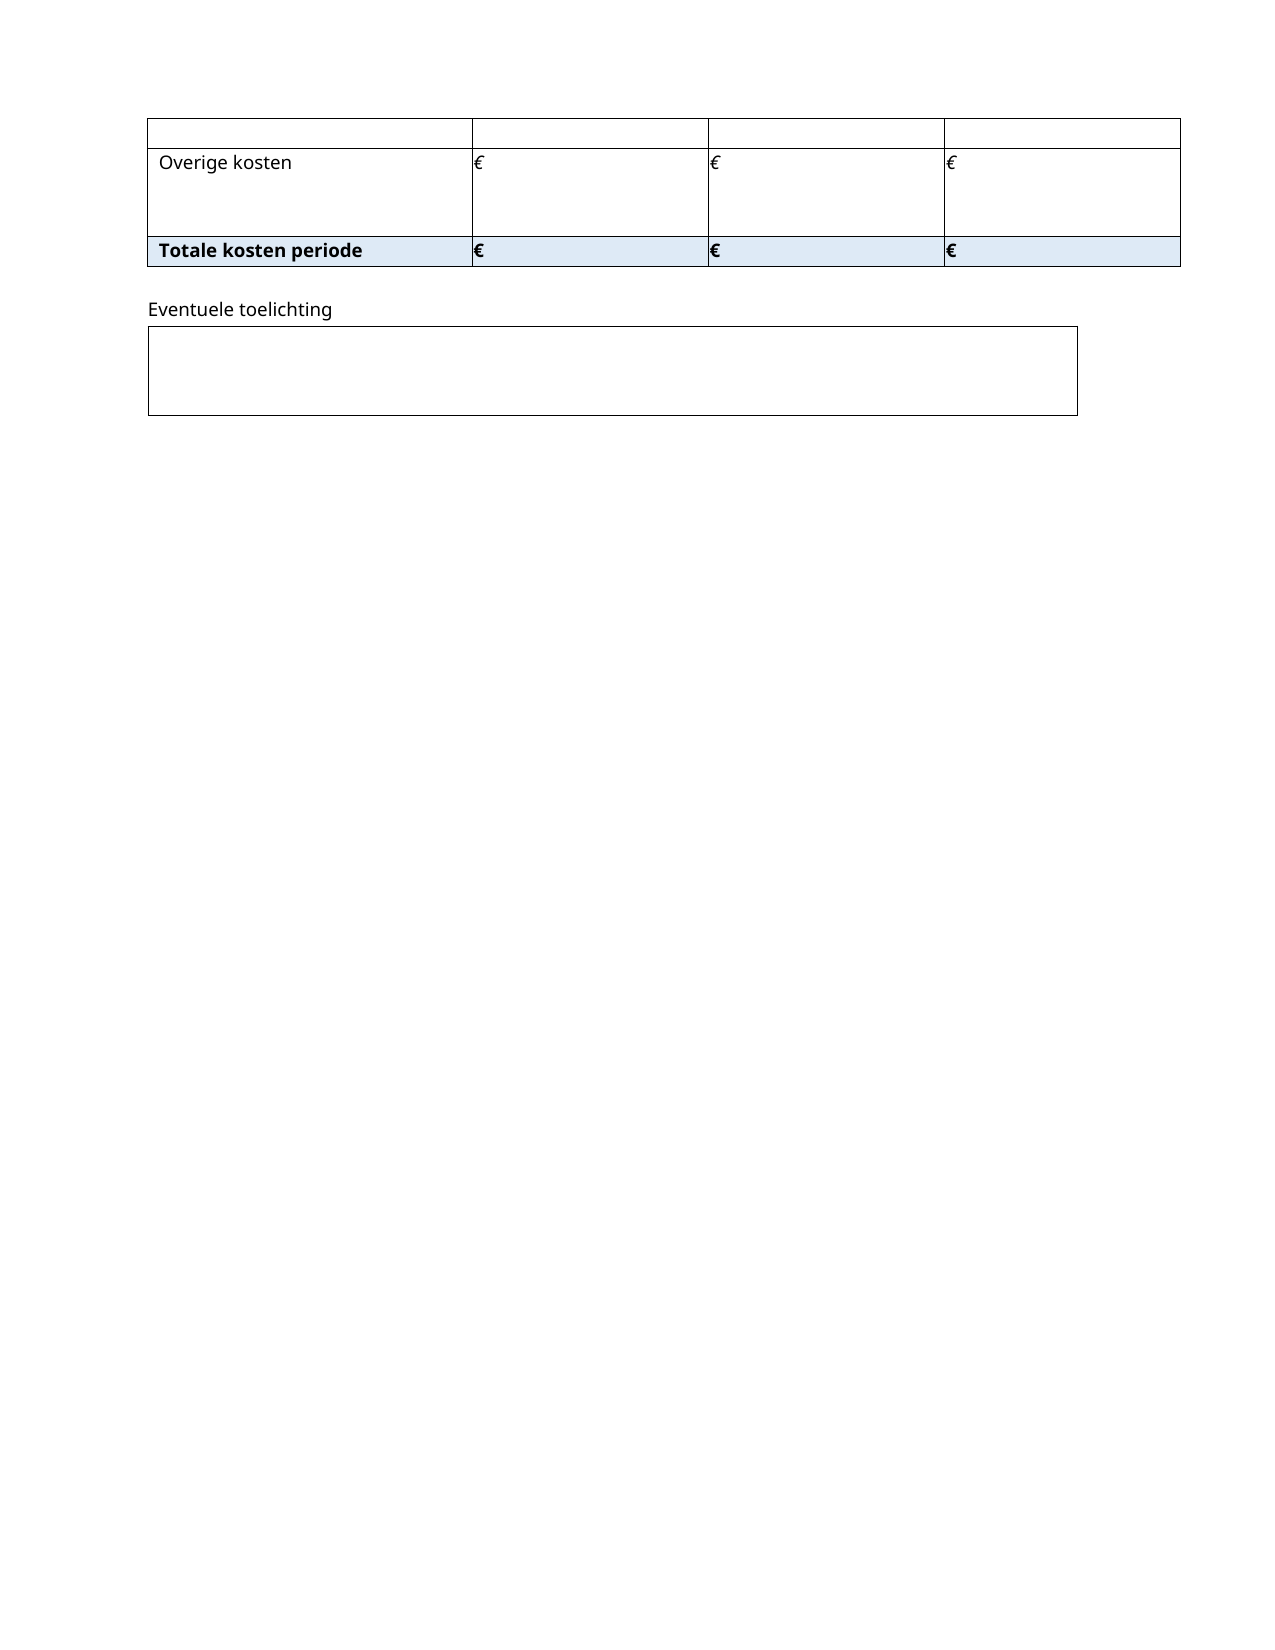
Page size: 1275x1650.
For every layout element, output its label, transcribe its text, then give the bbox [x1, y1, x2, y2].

table_cell Totale kosten periode [148, 237, 472, 266]
table_cell Overige kosten [148, 149, 472, 236]
table_cell [148, 119, 472, 148]
table_cell € [709, 149, 944, 236]
table_cell € [709, 237, 944, 266]
table_cell [709, 119, 944, 148]
table_cell € [945, 237, 1180, 266]
table_cell € [945, 149, 1180, 236]
text Eventuele toelichting [148, 296, 1078, 322]
table_cell € [473, 237, 708, 266]
table_cell [473, 119, 708, 148]
table_cell € [473, 149, 708, 236]
table_cell [945, 119, 1180, 148]
